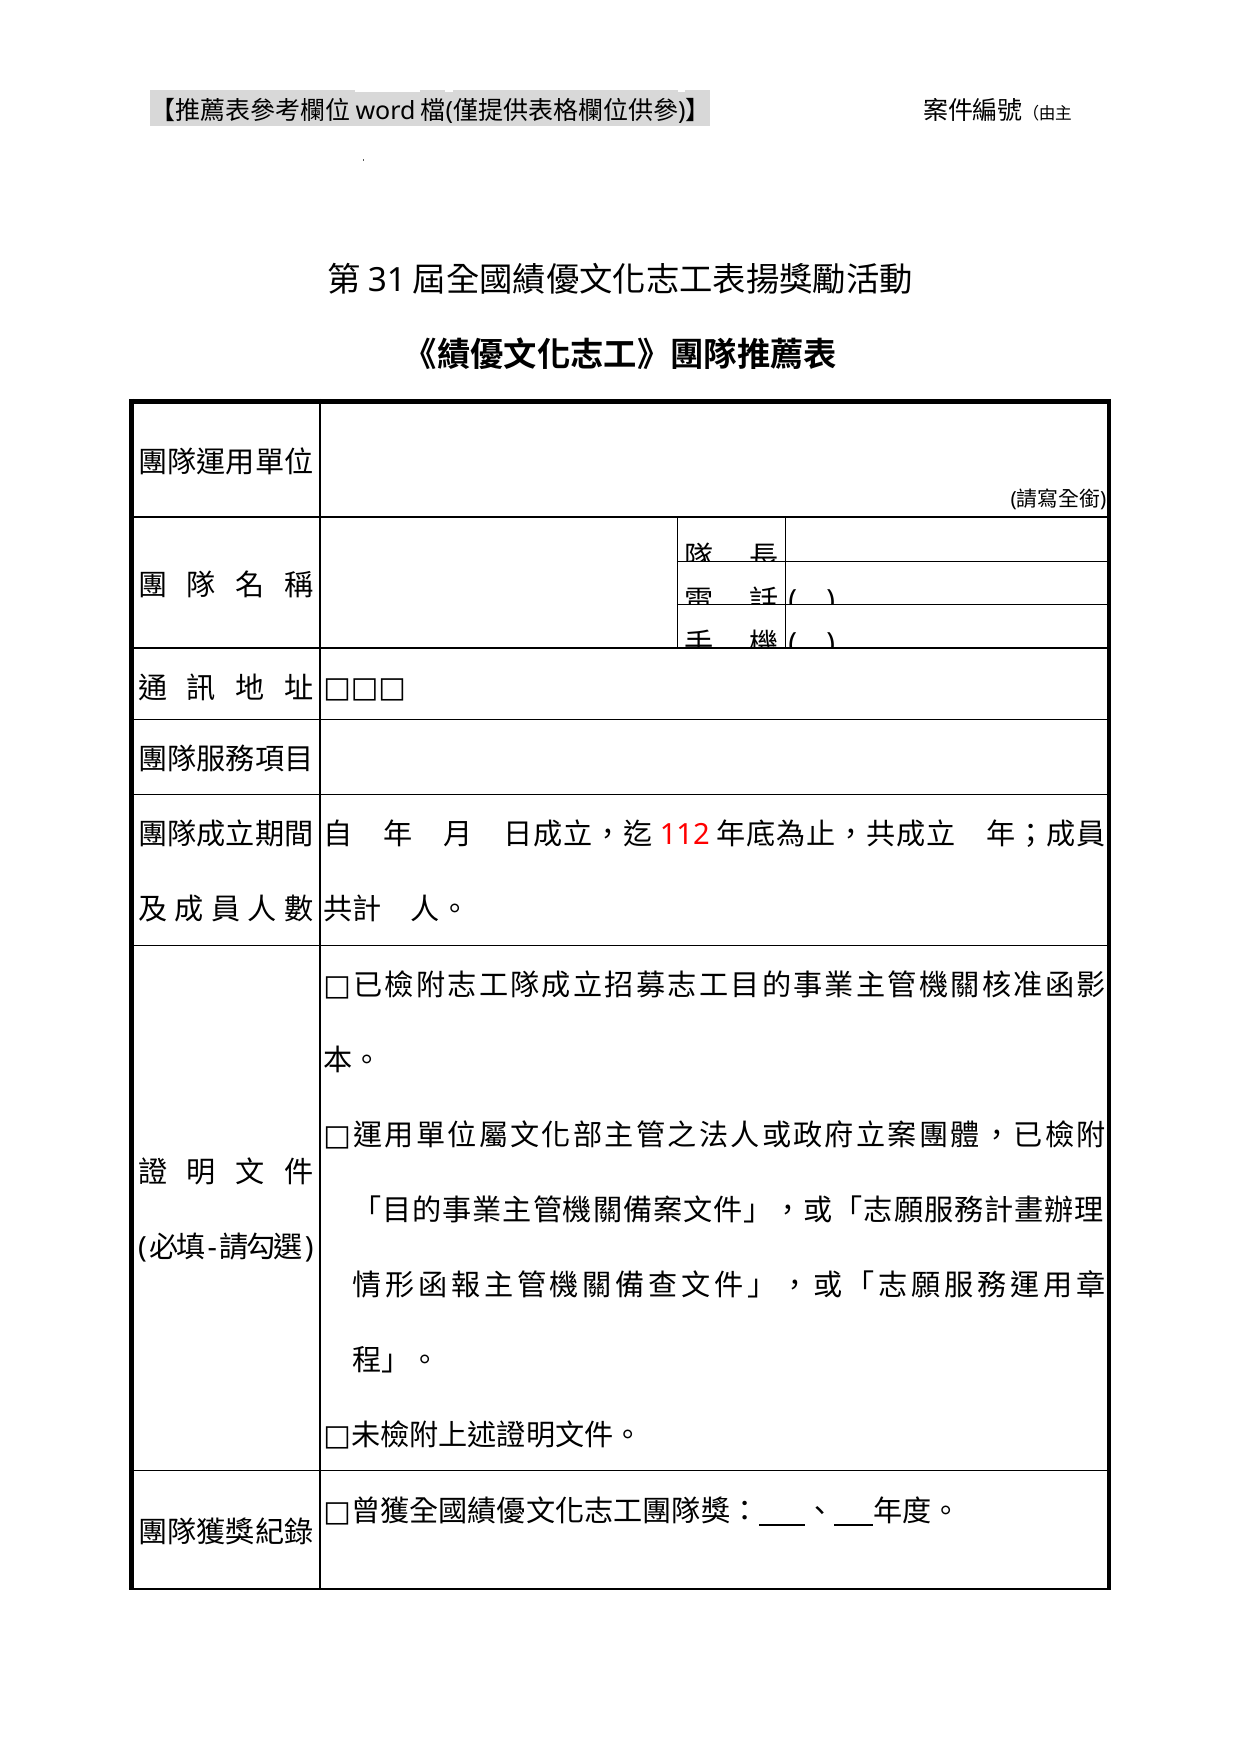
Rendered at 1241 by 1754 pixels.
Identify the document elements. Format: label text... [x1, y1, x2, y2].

table_cell 手機 [678, 605, 785, 647]
table_cell 團隊成立期間及成員人數 [134, 795, 319, 944]
table_cell 自 年 月 日成立，迄112年底為止，共成立 年；成員共計 人。 [321, 795, 1107, 944]
table_cell 電話 [678, 562, 785, 604]
table_cell □已檢附志工隊成立招募志工目的事業主管機關核准函影本。 □運用單位屬文化部主管之法人或政府立案團體，已檢附「目的事業主管機關備案文件」，或「志願服務計畫辦理情形函報主管機關備查文件」，或「志願服務運用章程」。 □未檢附上述證明文件。 [321, 946, 1107, 1470]
table_cell 團隊獲獎紀錄 [134, 1471, 319, 1587]
table_cell 證明文件 (必填-請勾選) [134, 946, 319, 1470]
table_cell 團隊名稱 [134, 518, 319, 647]
table_cell [321, 720, 1107, 794]
table_header 國立彰化生活美學館 第31屆全國績優文化志工表揚獎勵活動 《績優文化志工》團隊推薦表 [131, 165, 1109, 399]
table_cell ( ) [786, 562, 1107, 604]
table_cell □□□ [321, 649, 1107, 718]
table_cell ( ) [786, 605, 1107, 647]
table_cell (請寫全銜) [321, 404, 1107, 516]
table_cell 團隊運用單位 [134, 404, 319, 516]
table_cell □曾獲全國績優文化志工團隊獎： 、 年度。 [321, 1471, 1107, 1587]
table_cell 隊長 [678, 518, 785, 561]
table_cell 團隊服務項目 [134, 720, 319, 794]
table_cell (請寫全銜) [321, 518, 677, 647]
table_cell 通訊地址 [134, 649, 319, 718]
table_cell [786, 518, 1107, 561]
